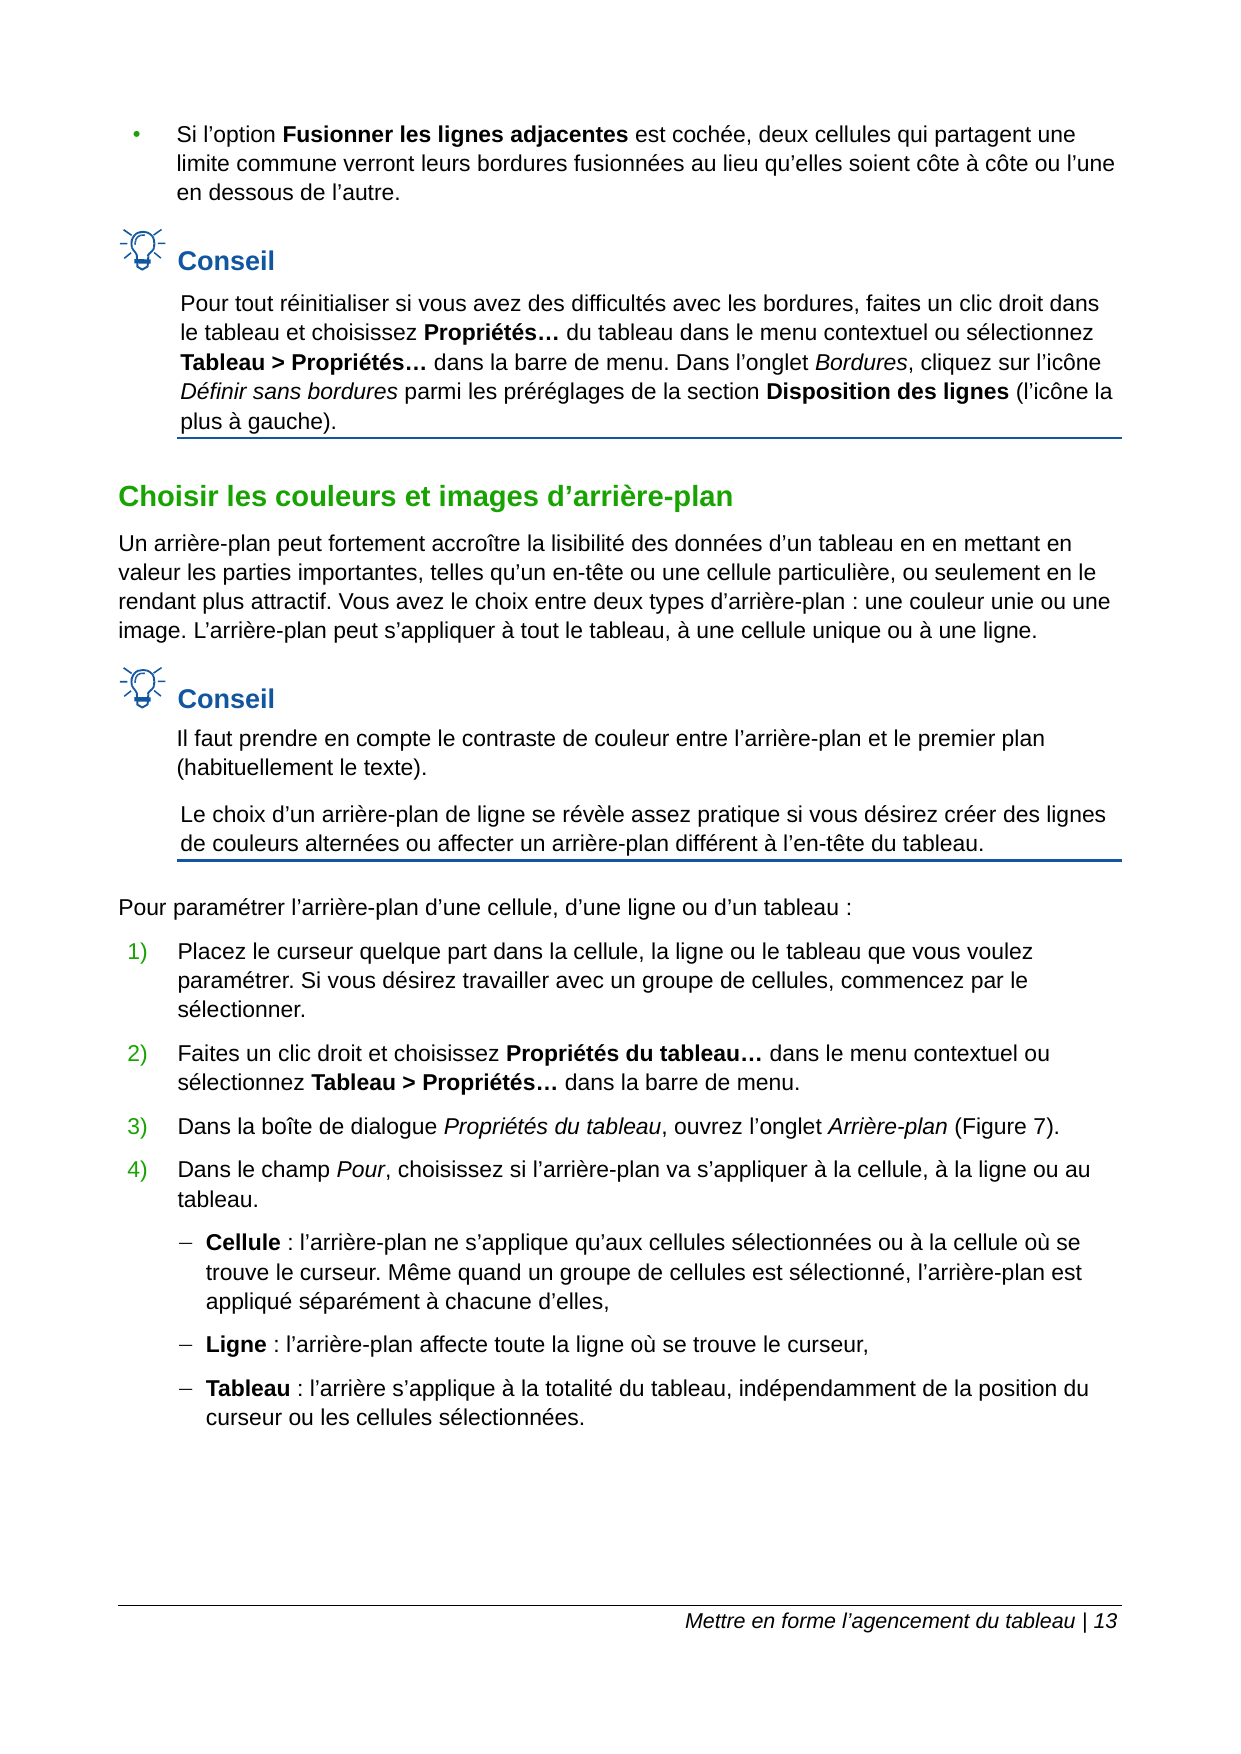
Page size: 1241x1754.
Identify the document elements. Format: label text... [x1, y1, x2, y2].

list Cellule : l’arrière-plan ne s’applique qu’aux cellules sélectionnées ou à la cellule où se trouve le curseur. Même quand un groupe de cellules est sélectionné, l’arrière-plan est appliqué séparément à chacune d’elles, [176, 1227, 1122, 1314]
text Un arrière-plan peut fortement accroître la lisibilité des données d’un tableau en en mettant en valeur les parties importantes, telles qu’un en-tête ou une cellule particulière, ou seulement en le rendant plus attractif. Vous avez le choix entre deux types d’arrière-plan : une couleur unie ou une image. L’arrière-plan peut s’appliquer à tout le tableau, à une cellule unique ou à une ligne. [118, 527, 1122, 644]
list Placez le curseur quelque part dans la cellule, la ligne ou le tableau que vous voulez paramétrer. Si vous désirez travailler avec un groupe de cellules, commencez par le sélectionner. [148, 935, 1122, 1022]
list Dans le champ Pour, choisissez si l’arrière-plan va s’appliquer à la cellule, à la ligne ou au tableau. [148, 1154, 1122, 1212]
list Tableau : l’arrière s’applique à la totalité du tableau, indépendamment de la position du curseur ou les cellules sélectionnées. [176, 1372, 1122, 1431]
list Dans la boîte de dialogue Propriétés du tableau, ouvrez l’onglet Arrière-plan (Figure 7). [148, 1110, 1122, 1139]
text Le choix d’un arrière-plan de ligne se révèle assez pratique si vous désirez créer des lignes de couleurs alternées ou affecter un arrière-plan différent à l’en-tête du tableau. [177, 795, 1122, 859]
list Conseil [118, 666, 1122, 714]
list Ligne : l’arrière-plan affecte toute la ligne où se trouve le curseur, [176, 1329, 1122, 1358]
list Conseil [118, 228, 1122, 276]
list Si l’option Fusionner les lignes adjacentes est cochée, deux cellules qui partagent une limite commune verront leurs bordures fusionnées au lieu qu’elles soient côte à côte ou l’une en dessous de l’autre. [133, 118, 1122, 206]
subtitle Choisir les couleurs et images d’arrière-plan [118, 483, 1122, 512]
list Faites un clic droit et choisissez Propriétés du tableau… dans le menu contextuel ou sélectionnez Tableau > Propriétés… dans la barre de menu. [148, 1037, 1122, 1095]
text Il faut prendre en compte le contraste de couleur entre l’arrière-plan et le premier plan (habituellement le texte). [176, 722, 1122, 780]
text Pour paramétrer l’arrière-plan d’une cellule, d’une ligne ou d’un tableau : [118, 891, 1122, 920]
text Pour tout réinitialiser si vous avez des difficultés avec les bordures, faites un clic droit dans le tableau et choisissez Propriétés… du tableau dans le menu contextuel ou sélectionnez Tableau > Propriétés… dans la barre de menu. Dans l’onglet Bordures, cliquez sur l’icône Définir sans bordures parmi les préréglages de la section Disposition des lignes (l’icône la plus à gauche). [177, 284, 1122, 437]
